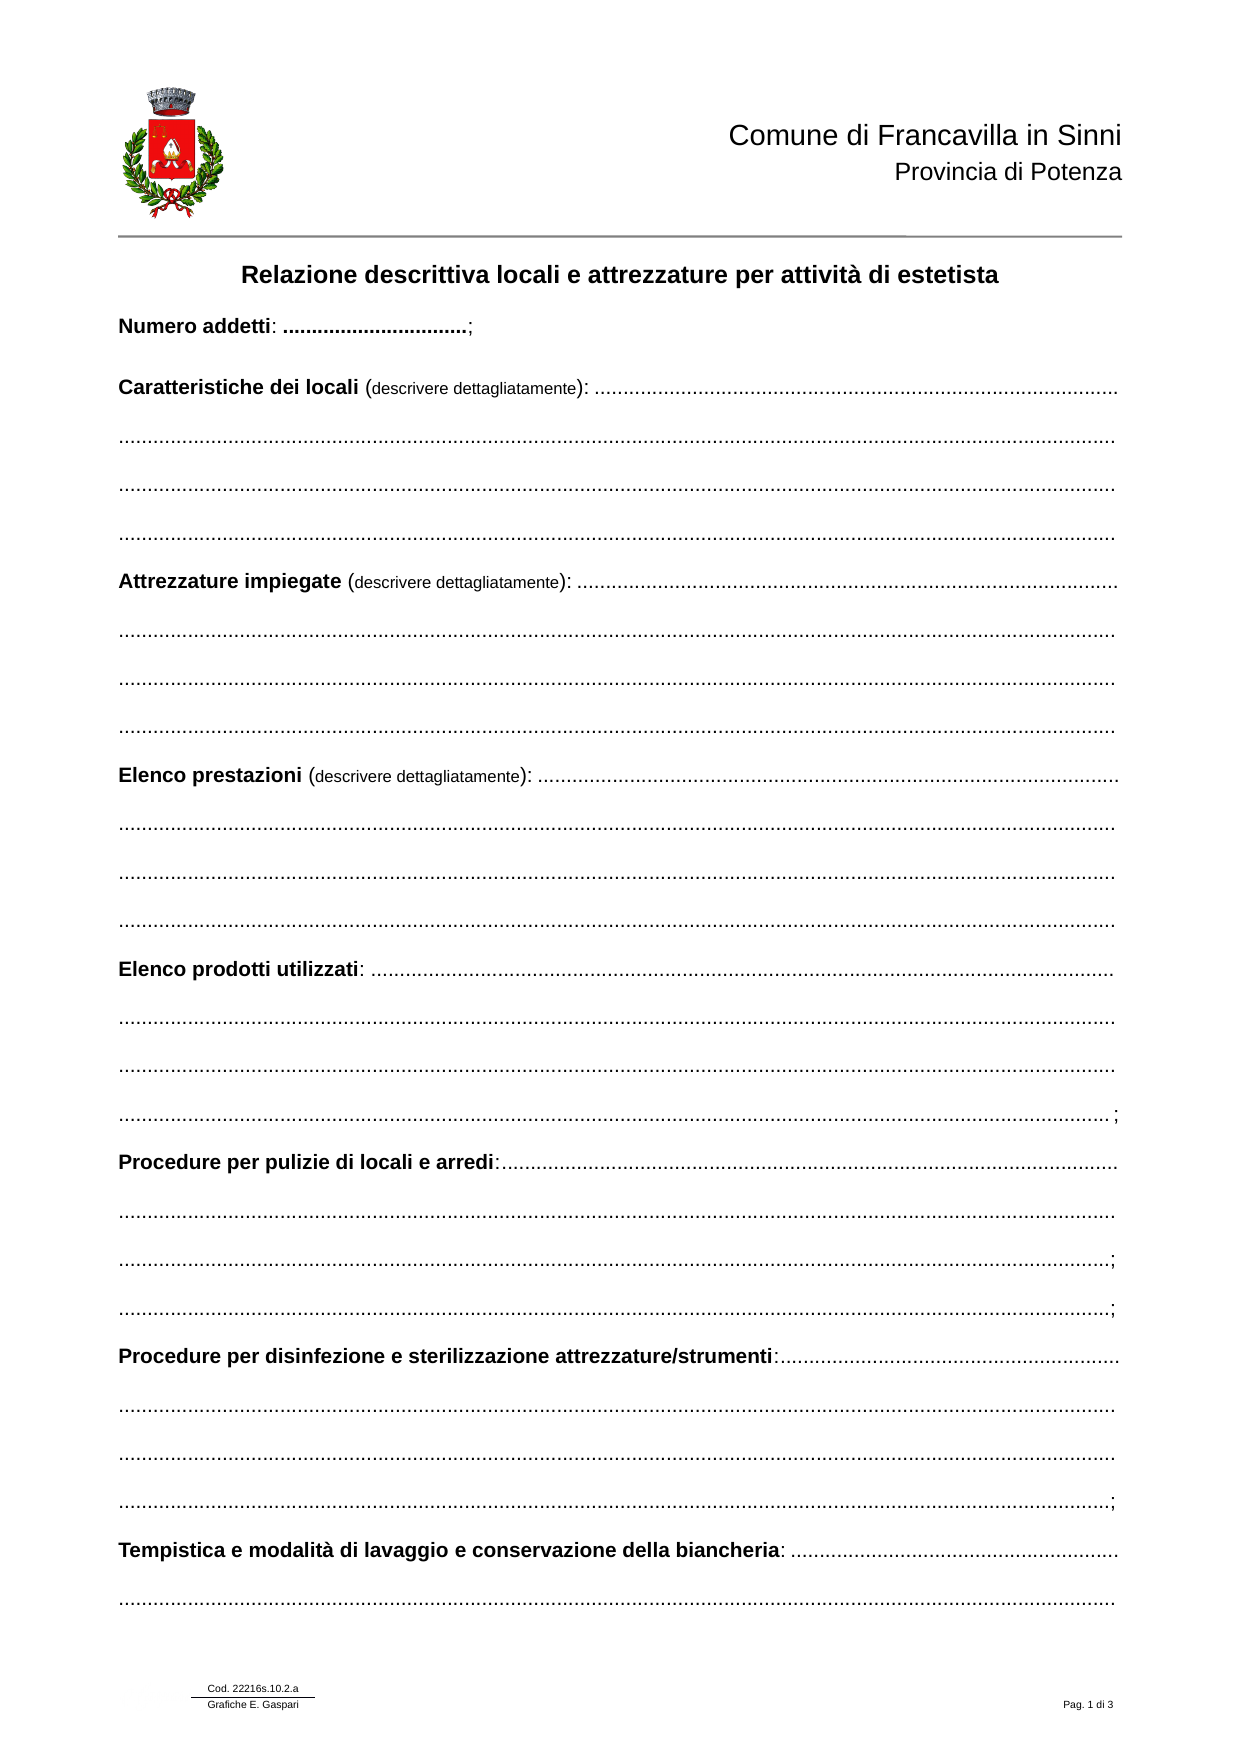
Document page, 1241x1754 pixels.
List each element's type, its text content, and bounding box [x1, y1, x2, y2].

text ............................................................................................................................................................................ ; [118, 1102, 1122, 1126]
text ............................................................................................................................................................................. [118, 1005, 1122, 1029]
text Procedure per pulizie di locali e arredi: ........................................................................................................... [118, 1150, 1122, 1174]
text Numero addetti: ................................; [118, 314, 1122, 338]
text ............................................................................................................................................................................. [118, 666, 1122, 690]
text ............................................................................................................................................................................. [118, 1441, 1122, 1465]
text ............................................................................................................................................................................. [118, 617, 1122, 641]
text ............................................................................................................................................................................. [118, 1053, 1122, 1077]
picture [122, 87, 224, 219]
text ............................................................................................................................................................................. [118, 521, 1122, 544]
text ............................................................................................................................................................................. [118, 1392, 1122, 1416]
subtitle Relazione descrittiva locali e attrezzature per attività di estetista [118, 261, 1122, 289]
text Comune di Francavilla in Sinni [224, 118, 1122, 152]
text Tempistica e modalità di lavaggio e conservazione della biancheria: ......................................................... [118, 1538, 1122, 1562]
text ............................................................................................................................................................................. [118, 811, 1122, 835]
text ............................................................................................................................................................................; [118, 1489, 1122, 1513]
text ............................................................................................................................................................................. [118, 1199, 1122, 1223]
text ............................................................................................................................................................................. [118, 908, 1122, 932]
text ............................................................................................................................................................................. [118, 1586, 1122, 1610]
text Elenco prodotti utilizzati: ................................................................................................................................. [118, 956, 1122, 980]
text Attrezzature impiegate (descrivere dettagliatamente): .............................................................................................. [118, 569, 1122, 593]
text ............................................................................................................................................................................. [118, 424, 1122, 448]
text Caratteristiche dei locali (descrivere dettagliatamente): ........................................................................................... [118, 375, 1122, 399]
text Provincia di Potenza [224, 157, 1122, 185]
text ............................................................................................................................................................................. [118, 859, 1122, 883]
text ............................................................................................................................................................................. [118, 714, 1122, 738]
text ............................................................................................................................................................................; [118, 1296, 1122, 1319]
text Elenco prestazioni (descrivere dettagliatamente): ..................................................................................................... [118, 763, 1122, 787]
text ............................................................................................................................................................................. [118, 472, 1122, 496]
text Nell'elenco degli allegati [242, 213, 602, 235]
text ............................................................................................................................................................................; [118, 1247, 1122, 1271]
text Procedure per disinfezione e sterilizzazione attrezzature/strumenti: ........................................................... [118, 1344, 1122, 1368]
